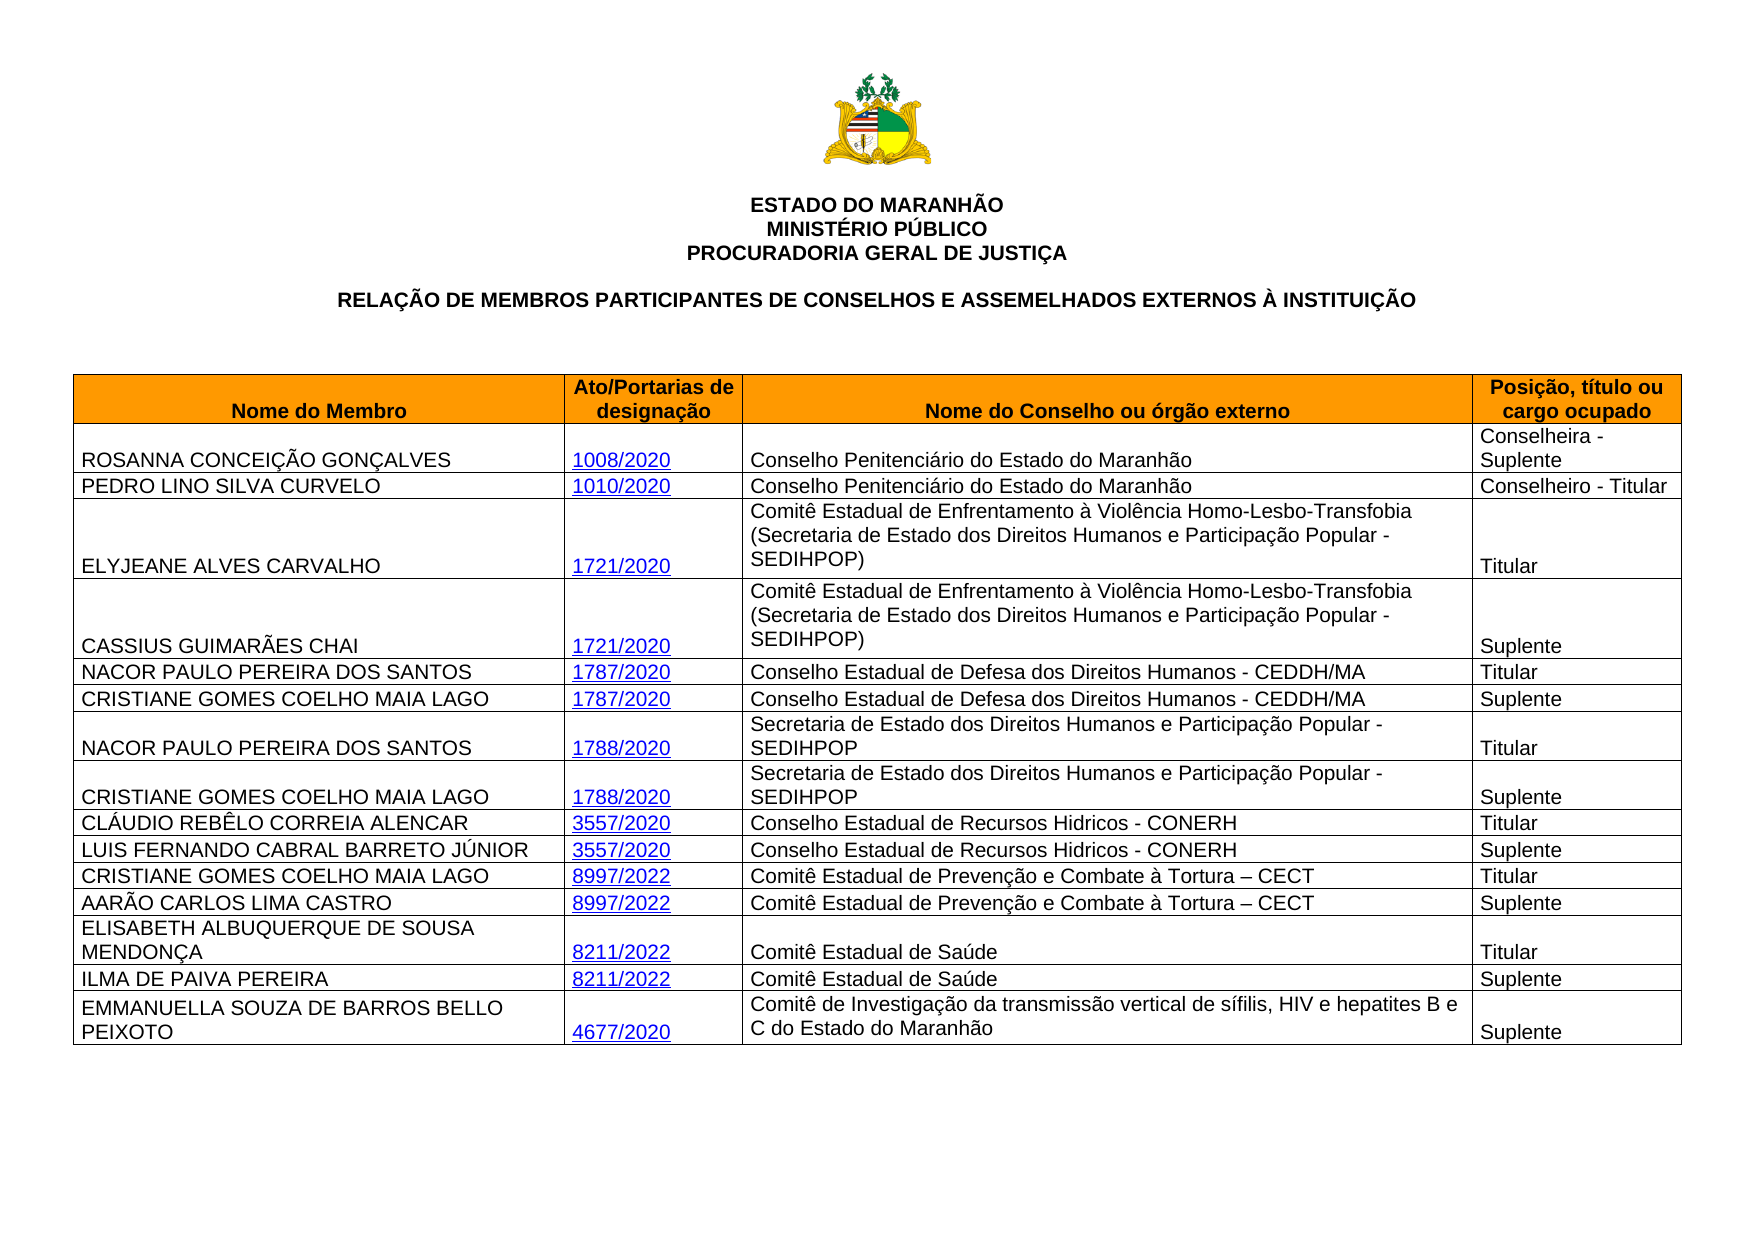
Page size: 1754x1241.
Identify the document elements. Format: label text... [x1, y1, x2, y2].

table_cell Titular [1473, 659, 1681, 684]
table_cell Comitê Estadual de Prevenção e Combate à Tortura – CECT [743, 863, 1472, 888]
table_header Ato/Portarias de designação [565, 375, 742, 423]
table_cell CRISTIANE GOMES COELHO MAIA LAGO [74, 863, 564, 888]
table_cell Suplente [1473, 991, 1681, 1043]
table_cell 1721/2020 [565, 579, 742, 658]
table_cell Conselho Estadual de Recursos Hidricos - CONERH [743, 810, 1472, 835]
table_cell Conselheiro - Titular [1473, 473, 1681, 498]
table_cell CRISTIANE GOMES COELHO MAIA LAGO [74, 761, 564, 809]
table_cell Comitê Estadual de Enfrentamento à Violência Homo-Lesbo-Transfobia (Secretaria de Estado dos Direitos Humanos e Participação Popular - SEDIHPOP) [743, 579, 1472, 658]
table_cell 8997/2022 [565, 863, 742, 888]
table_cell Comitê Estadual de Saúde [743, 965, 1472, 990]
table_cell 1788/2020 [565, 712, 742, 760]
table_cell Suplente [1473, 965, 1681, 990]
table_cell 3557/2020 [565, 836, 742, 862]
table_cell 4677/2020 [565, 991, 742, 1043]
table_cell Conselho Penitenciário do Estado do Maranhão [743, 473, 1472, 498]
table_cell 1008/2020 [565, 424, 742, 472]
table_cell CASSIUS GUIMARÃES CHAI [74, 579, 564, 658]
table_cell Conselho Estadual de Defesa dos Direitos Humanos - CEDDH/MA [743, 685, 1472, 711]
table_cell Conselho Estadual de Defesa dos Direitos Humanos - CEDDH/MA [743, 659, 1472, 684]
table_header Nome do Membro [74, 375, 564, 423]
table_cell 1788/2020 [565, 761, 742, 809]
table_header Nome do Conselho ou órgão externo [743, 375, 1472, 423]
table_cell NACOR PAULO PEREIRA DOS SANTOS [74, 659, 564, 684]
table_cell Conselho Penitenciário do Estado do Maranhão [743, 424, 1472, 472]
table_header Posição, título ou cargo ocupado [1473, 375, 1681, 423]
table_cell Suplente [1473, 685, 1681, 711]
table_cell Conselheira - Suplente [1473, 424, 1681, 472]
table_cell EMMANUELLA SOUZA DE BARROS BELLO PEIXOTO [74, 991, 564, 1043]
table_cell 8211/2022 [565, 965, 742, 990]
table_cell Comitê Estadual de Prevenção e Combate à Tortura – CECT [743, 889, 1472, 915]
table_cell Secretaria de Estado dos Direitos Humanos e Participação Popular - SEDIHPOP [743, 712, 1472, 760]
table_cell Titular [1473, 810, 1681, 835]
table_cell LUIS FERNANDO CABRAL BARRETO JÚNIOR [74, 836, 564, 862]
table_cell 1721/2020 [565, 499, 742, 578]
table_cell Titular [1473, 863, 1681, 888]
table_cell PEDRO LINO SILVA CURVELO [74, 473, 564, 498]
table_cell Titular [1473, 916, 1681, 964]
table_cell CRISTIANE GOMES COELHO MAIA LAGO [74, 685, 564, 711]
table_cell Secretaria de Estado dos Direitos Humanos e Participação Popular - SEDIHPOP [743, 761, 1472, 809]
table_cell AARÃO CARLOS LIMA CASTRO [74, 889, 564, 915]
table_cell Suplente [1473, 836, 1681, 862]
table_cell Comitê Estadual de Saúde [743, 916, 1472, 964]
table_cell Conselho Estadual de Recursos Hidricos - CONERH [743, 836, 1472, 862]
table_cell 1787/2020 [565, 685, 742, 711]
table_cell Comitê Estadual de Enfrentamento à Violência Homo-Lesbo-Transfobia (Secretaria de Estado dos Direitos Humanos e Participação Popular - SEDIHPOP) [743, 499, 1472, 578]
table_cell ILMA DE PAIVA PEREIRA [74, 965, 564, 990]
table_cell Suplente [1473, 579, 1681, 658]
table_cell Suplente [1473, 889, 1681, 915]
table_cell ELYJEANE ALVES CARVALHO [74, 499, 564, 578]
table_cell Comitê de Investigação da transmissão vertical de sífilis, HIV e hepatites B e C do Estado do Maranhão [743, 991, 1472, 1043]
table_cell Titular [1473, 712, 1681, 760]
table_cell 1787/2020 [565, 659, 742, 684]
table_cell 3557/2020 [565, 810, 742, 835]
picture [823, 73, 932, 165]
table_cell ROSANNA CONCEIÇÃO GONÇALVES [74, 424, 564, 472]
table_cell CLÁUDIO REBÊLO CORREIA ALENCAR [74, 810, 564, 835]
table_cell NACOR PAULO PEREIRA DOS SANTOS [74, 712, 564, 760]
table_cell Titular [1473, 499, 1681, 578]
table_cell ELISABETH ALBUQUERQUE DE SOUSA MENDONÇA [74, 916, 564, 964]
table_cell 8211/2022 [565, 916, 742, 964]
table_cell 8997/2022 [565, 889, 742, 915]
table_cell Suplente [1473, 761, 1681, 809]
table_cell 1010/2020 [565, 473, 742, 498]
